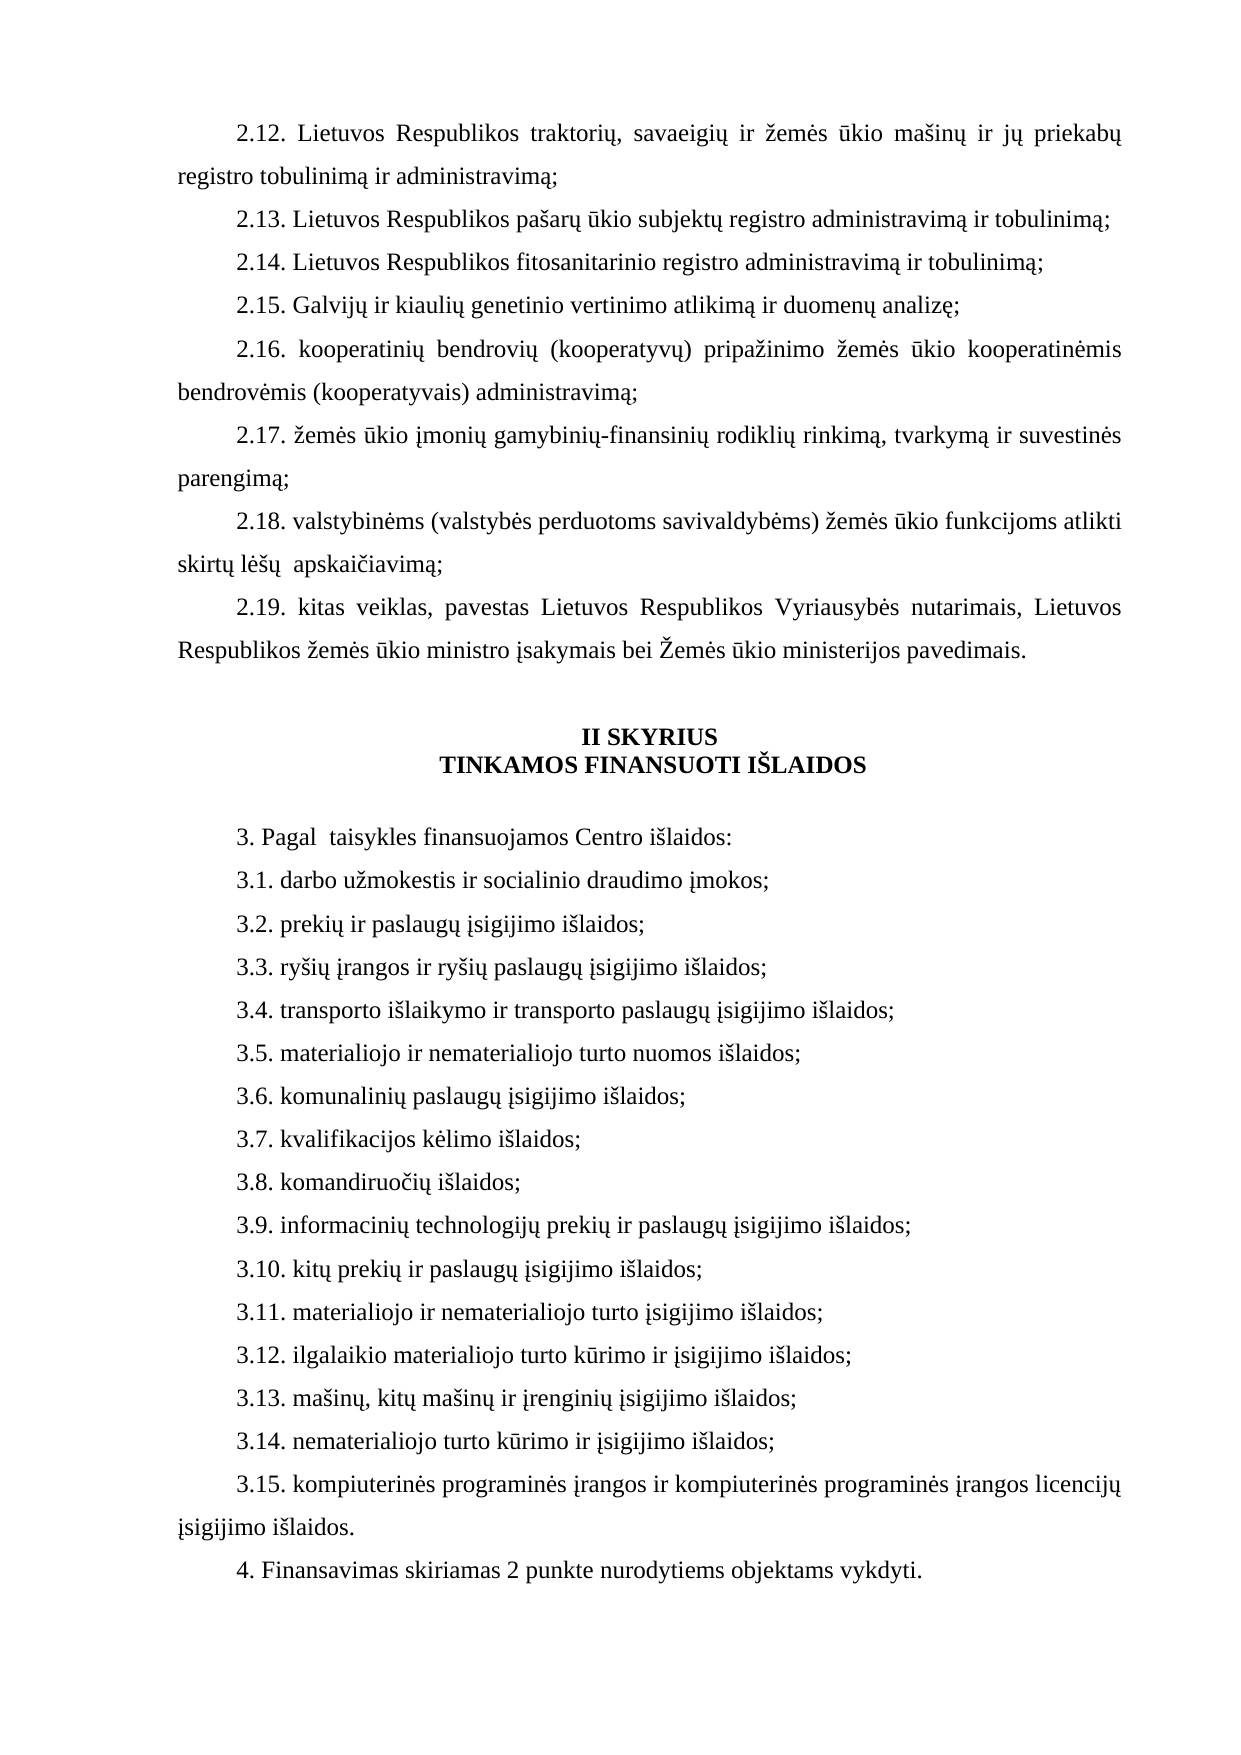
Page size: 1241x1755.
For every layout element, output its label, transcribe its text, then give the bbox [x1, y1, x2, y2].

text 3.2. prekių ir paslaugų įsigijimo išlaidos; [177, 909, 1122, 937]
text 2.13. Lietuvos Respublikos pašarų ūkio subjektų registro administravimą ir tobulinimą; [177, 204, 1122, 233]
text 3.1. darbo užmokestis ir socialinio draudimo įmokos; [177, 866, 1122, 894]
text 3.11. materialiojo ir nematerialiojo turto įsigijimo išlaidos; [177, 1297, 1122, 1326]
text 3.7. kvalifikacijos kėlimo išlaidos; [177, 1124, 1122, 1153]
text 3.10. kitų prekių ir paslaugų įsigijimo išlaidos; [177, 1254, 1122, 1282]
text 2.19. kitas veiklas, pavestas Lietuvos Respublikos Vyriausybės nutarimais, Lietuvos Respublikos žemės ūkio ministro įsakymais bei Žemės ūkio ministerijos pavedimais. [177, 592, 1122, 664]
text 3. Pagal taisykles finansuojamos Centro išlaidos: [177, 822, 1122, 851]
text 3.14. nematerialiojo turto kūrimo ir įsigijimo išlaidos; [177, 1426, 1122, 1455]
text 3.6. komunalinių paslaugų įsigijimo išlaidos; [177, 1081, 1122, 1110]
text 4. Finansavimas skiriamas 2 punkte nurodytiems objektams vykdyti. [177, 1556, 1122, 1584]
text 3.13. mašinų, kitų mašinų ir įrenginių įsigijimo išlaidos; [177, 1383, 1122, 1412]
text 2.17. žemės ūkio įmonių gamybinių-finansinių rodiklių rinkimą, tvarkymą ir suvestinės parengimą; [177, 420, 1122, 492]
text 3.12. ilgalaikio materialiojo turto kūrimo ir įsigijimo išlaidos; [177, 1340, 1122, 1369]
text 3.4. transporto išlaikymo ir transporto paslaugų įsigijimo išlaidos; [177, 995, 1122, 1024]
text 2.12. Lietuvos Respublikos traktorių, savaeigių ir žemės ūkio mašinų ir jų priekabų registro tobulinimą ir administravimą; [177, 118, 1122, 190]
text TINKAMOS FINANSUOTI IŠLAIDOS [177, 751, 1122, 779]
text 3.9. informacinių technologijų prekių ir paslaugų įsigijimo išlaidos; [177, 1211, 1122, 1239]
text 3.3. ryšių įrangos ir ryšių paslaugų įsigijimo išlaidos; [177, 952, 1122, 981]
text 3.15. kompiuterinės programinės įrangos ir kompiuterinės programinės įrangos licencijų įsigijimo išlaidos. [177, 1469, 1122, 1541]
text 2.16. kooperatinių bendrovių (kooperatyvų) pripažinimo žemės ūkio kooperatinėmis bendrovėmis (kooperatyvais) administravimą; [177, 334, 1122, 406]
text II SKYRIUS [177, 722, 1122, 751]
text 3.8. komandiruočių išlaidos; [177, 1167, 1122, 1196]
text 2.18. valstybinėms (valstybės perduotoms savivaldybėms) žemės ūkio funkcijoms atlikti skirtų lėšų apskaičiavimą; [177, 506, 1122, 578]
text 2.14. Lietuvos Respublikos fitosanitarinio registro administravimą ir tobulinimą; [177, 247, 1122, 276]
text 2.15. Galvijų ir kiaulių genetinio vertinimo atlikimą ir duomenų analizę; [177, 291, 1122, 319]
text 3.5. materialiojo ir nematerialiojo turto nuomos išlaidos; [177, 1038, 1122, 1067]
